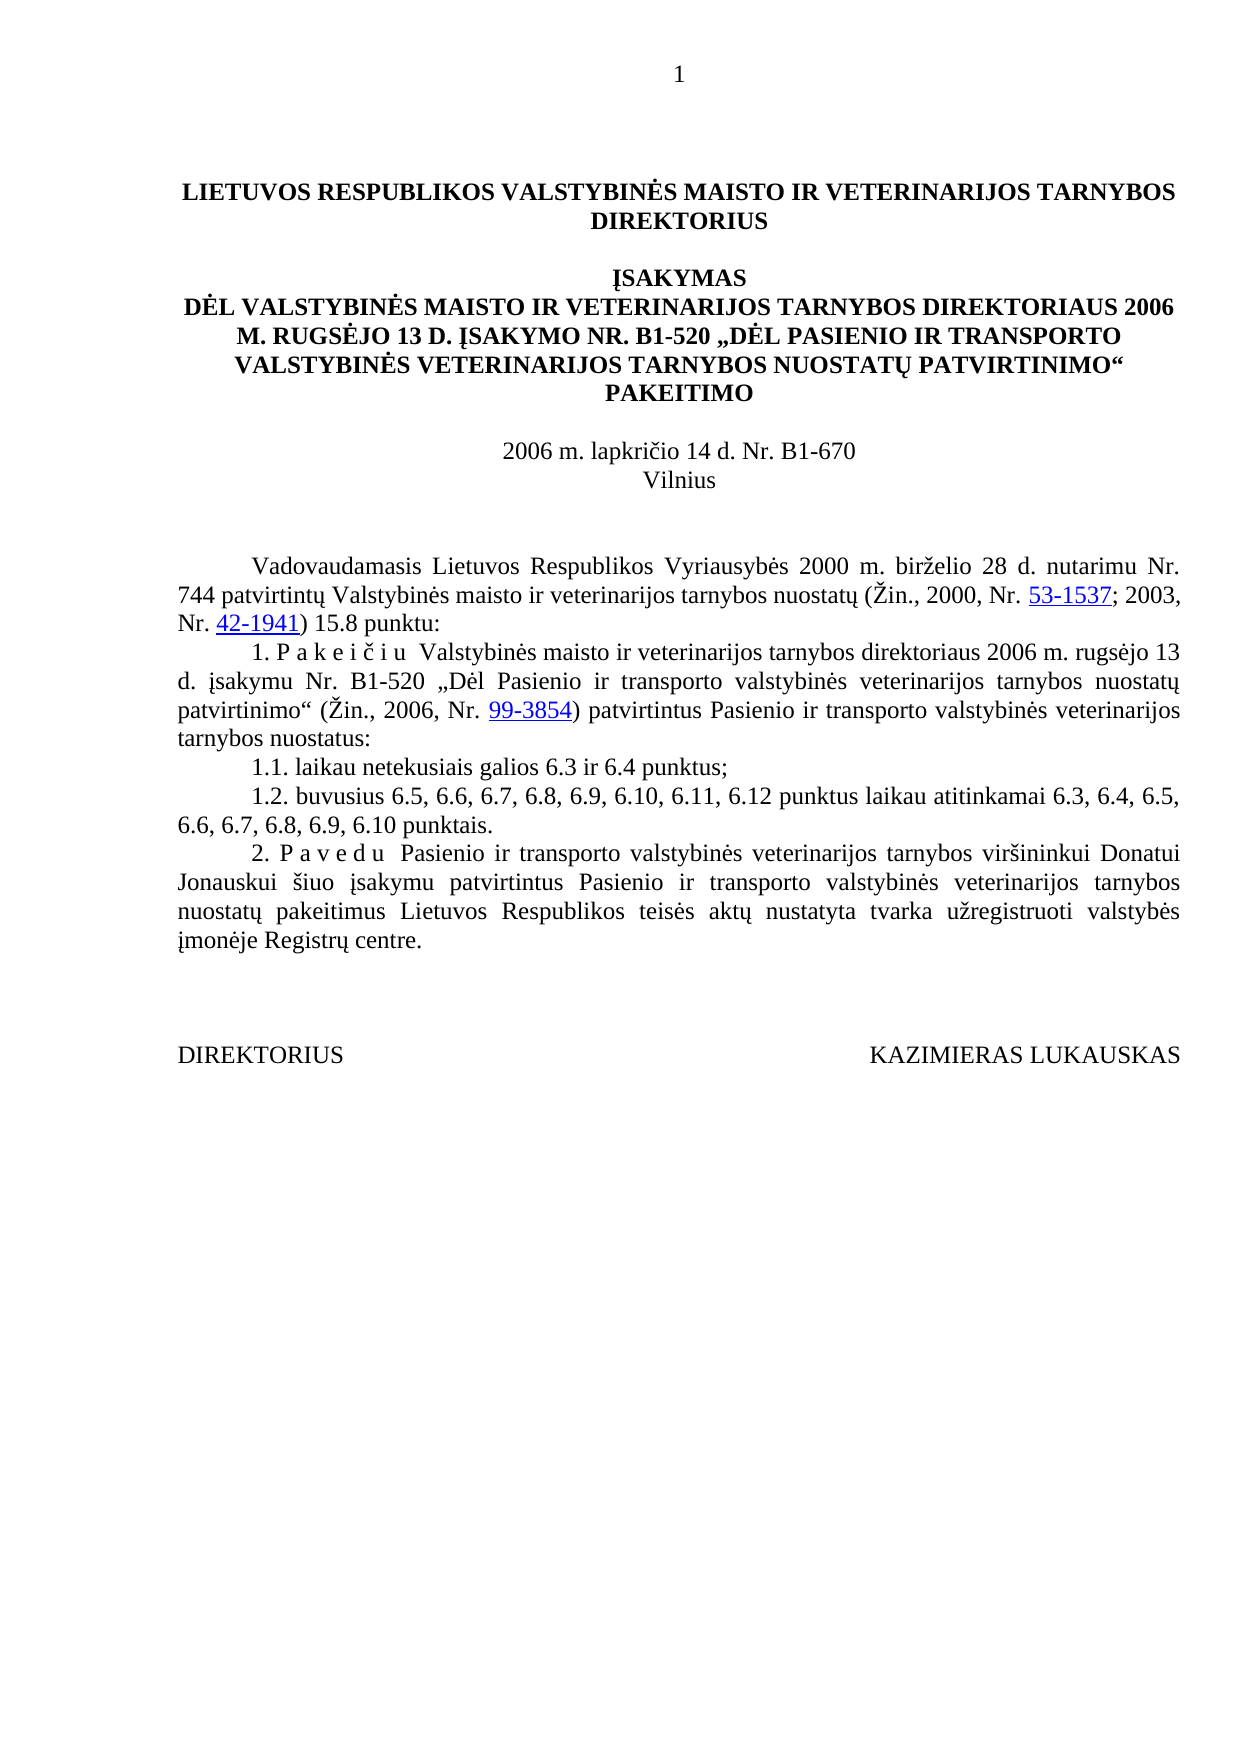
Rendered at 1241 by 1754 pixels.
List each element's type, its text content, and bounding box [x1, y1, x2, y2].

text Vadovaudamasis Lietuvos Respublikos Vyriausybės 2000 m. birželio 28 d. nutarimu Nr. 744 patvirtintų Valstybinės maisto ir veterinarijos tarnybos nuostatų (Žin., 2000, Nr. 53-1537; 2003, Nr. 42-1941) 15.8 punktu: [177, 551, 1181, 637]
text 1. Pakeičiu Valstybinės maisto ir veterinarijos tarnybos direktoriaus 2006 m. rugsėjo 13 d. įsakymu Nr. B1-520 „Dėl Pasienio ir transporto valstybinės veterinarijos tarnybos nuostatų patvirtinimo“ (Žin., 2006, Nr. 99-3854) patvirtintus Pasienio ir transporto valstybinės veterinarijos tarnybos nuostatus: [177, 637, 1181, 752]
text 1.2. buvusius 6.5, 6.6, 6.7, 6.8, 6.9, 6.10, 6.11, 6.12 punktus laikau atitinkamai 6.3, 6.4, 6.5, 6.6, 6.7, 6.8, 6.9, 6.10 punktais. [177, 781, 1181, 838]
text LIETUVOS RESPUBLIKOS VALSTYBINĖS MAISTO IR VETERINARIJOS TARNYBOS DIREKTORIUS [177, 177, 1181, 235]
text 2006 m. lapkričio 14 d. Nr. B1-670 [177, 436, 1181, 465]
text DIREKTORIUS KAZIMIERAS LUKAUSKAS [177, 1040, 1181, 1068]
text 2. Pavedu Pasienio ir transporto valstybinės veterinarijos tarnybos viršininkui Donatui Jonauskui šiuo įsakymu patvirtintus Pasienio ir transporto valstybinės veterinarijos tarnybos nuostatų pakeitimus Lietuvos Respublikos teisės aktų nustatyta tvarka užregistruoti valstybės įmonėje Registrų centre. [177, 838, 1181, 953]
text Vilnius [177, 465, 1181, 493]
text ĮSAKYMAS [177, 263, 1181, 292]
text 1.1. laikau netekusiais galios 6.3 ir 6.4 punktus; [177, 752, 1181, 781]
text DĖL VALSTYBINĖS MAISTO IR VETERINARIJOS TARNYBOS DIREKTORIAUS 2006 M. RUGSĖJO 13 D. ĮSAKYMO NR. B1-520 „DĖL PASIENIO IR TRANSPORTO VALSTYBINĖS VETERINARIJOS TARNYBOS NUOSTATŲ PATVIRTINIMO“ PAKEITIMO [177, 292, 1181, 407]
